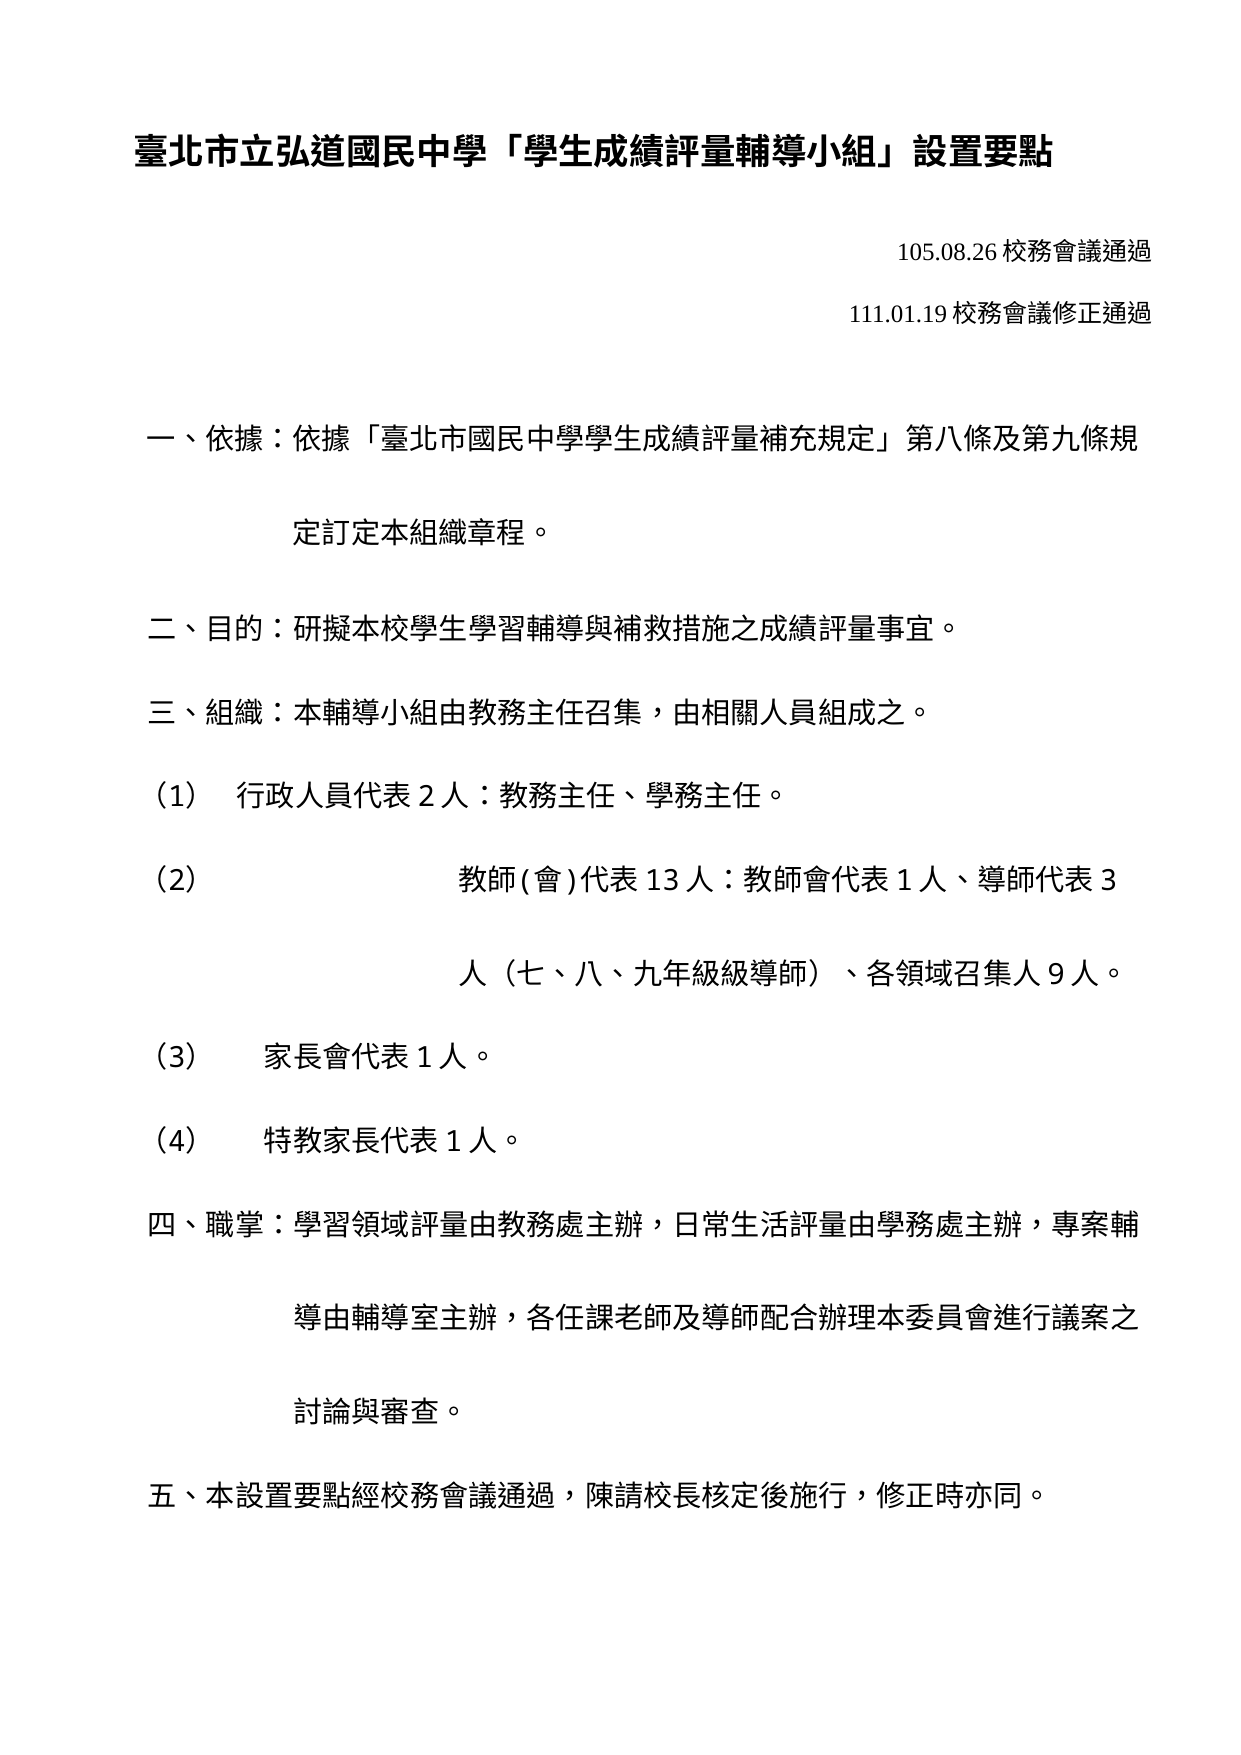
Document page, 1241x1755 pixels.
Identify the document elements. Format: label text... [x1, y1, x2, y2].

text 臺北市立弘道國民中學「學生成績評量輔導小組」設置要點 [89, 108, 1152, 170]
text 三、組織：本輔導小組由教務主任召集，由相關人員組成之。 [89, 669, 1152, 731]
text 五、本設置要點經校務會議通過，陳請校長核定後施行，修正時亦同。 [147, 1452, 1152, 1514]
list 家長會代表1人。 [139, 1013, 1152, 1076]
text 一、依據：依據「臺北市國民中學學生成績評量補充規定」第八條及第九條規定訂定本組織章程。 [147, 395, 1152, 551]
list 教師(會)代表13人：教師會代表1人、導師代表3人（七、八、九年級級導師）、各領域召集人9人。 [139, 836, 1152, 992]
text 105.08.26校務會議通過 [89, 208, 1152, 270]
list 行政人員代表2人：教務主任、學務主任。 [139, 752, 1152, 815]
text 二、目的：研擬本校學生學習輔導與補救措施之成績評量事宜。 [89, 585, 1152, 648]
text 111.01.19校務會議修正通過 [89, 270, 1152, 333]
text 四、職掌：學習領域評量由教務處主辦，日常生活評量由學務處主辦，專案輔導由輔導室主辦，各任課老師及導師配合辦理本委員會進行議案之討論與審查。 [147, 1181, 1152, 1431]
list 特教家長代表1人。 [139, 1097, 1152, 1159]
